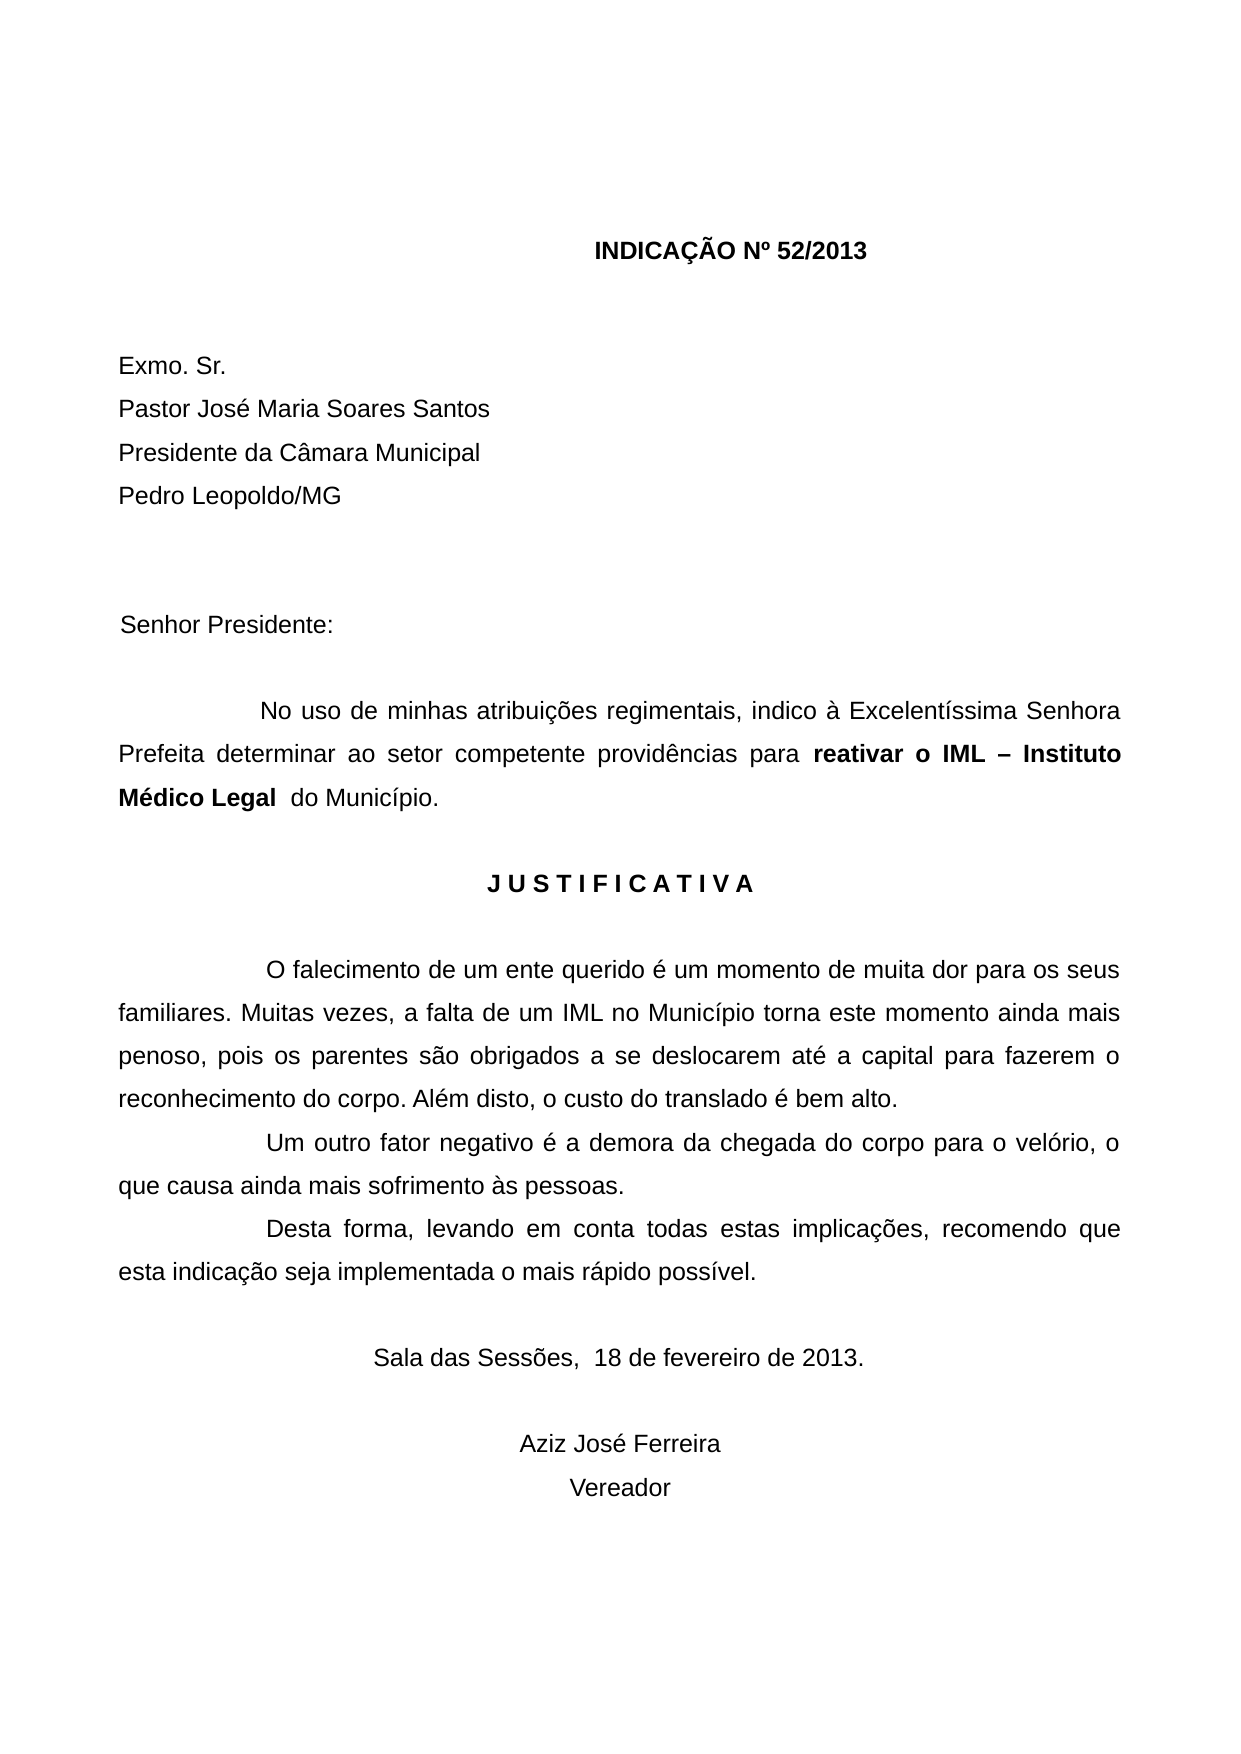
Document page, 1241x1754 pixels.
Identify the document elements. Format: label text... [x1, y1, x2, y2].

text Aziz José Ferreira [118, 1429, 1122, 1458]
text INDICAÇÃO Nº 52/2013 [118, 236, 1122, 265]
text Pastor José Maria Soares Santos [118, 394, 1122, 423]
text Pedro Leopoldo/MG [118, 481, 1122, 509]
text J U S T I F I C A T I V A [118, 869, 1122, 897]
text Exmo. Sr. [118, 351, 1122, 380]
text Vereador [118, 1472, 1122, 1501]
text Um outro fator negativo é a demora da chegada do corpo para o velório, o que causa ainda mais sofrimento às pessoas. [118, 1127, 1122, 1199]
text O falecimento de um ente querido é um momento de muita dor para os seus familiares. Muitas vezes, a falta de um IML no Município torna este momento ainda mais penoso, pois os parentes são obrigados a se deslocarem até a capital para fazerem o reconhecimento do corpo. Além disto, o custo do translado é bem alto. [118, 955, 1122, 1113]
text Presidente da Câmara Municipal [118, 437, 1122, 466]
text Desta forma, levando em conta todas estas implicações, recomendo que esta indicação seja implementada o mais rápido possível. [118, 1214, 1122, 1286]
text Senhor Presidente: [118, 610, 1122, 639]
text Sala das Sessões, 18 de fevereiro de 2013. [116, 1343, 1122, 1372]
text No uso de minhas atribuições regimentais, indico à Excelentíssima Senhora Prefeita determinar ao setor competente providências para reativar o IML – Instituto Médico Legal do Município. [118, 696, 1122, 811]
